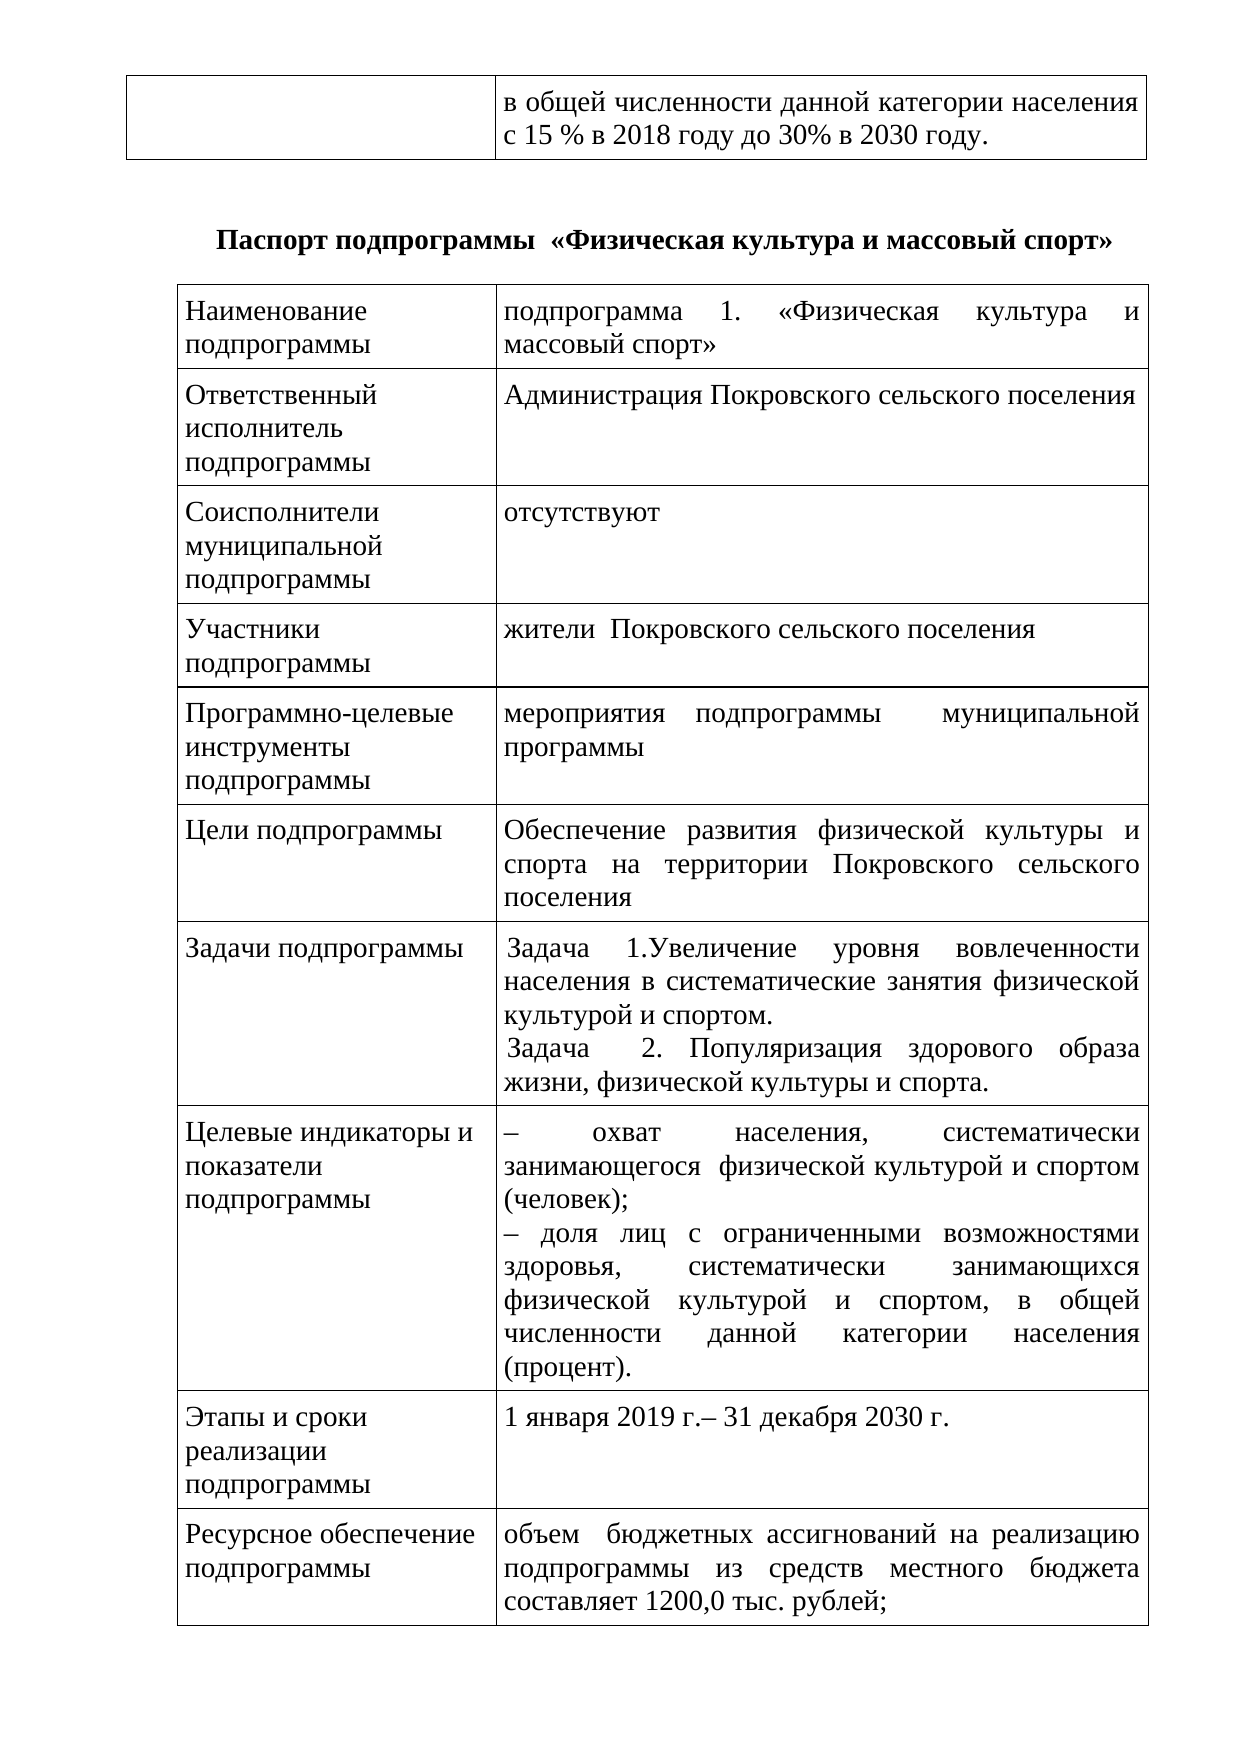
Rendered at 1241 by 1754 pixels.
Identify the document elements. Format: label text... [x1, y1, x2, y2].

table_cell Задачи подпрограммы [178, 922, 496, 1105]
table_cell Ресурсное обеспечение подпрограммы [178, 1509, 496, 1625]
table_cell Соисполнители муниципальной подпрограммы [178, 486, 496, 603]
table_cell Цели подпрограммы [178, 805, 496, 921]
table_cell – охват населения, систематически занимающегося физической культурой и спортом (человек); – доля лиц с ограниченными возможностями здоровья, систематически занимающихся физической культурой и спортом, в общей численности данной категории населения (процент). [497, 1106, 1148, 1390]
table_cell отсутствуют [497, 486, 1148, 603]
table_cell мероприятия подпрограммы муниципальной программы [497, 688, 1148, 804]
table_cell Этапы и сроки реализации подпрограммы [178, 1391, 496, 1508]
table_header подпрограмма 1. «Физическая культура и массовый спорт» [497, 285, 1148, 368]
table_cell жители Покровского сельского поселения [497, 604, 1148, 686]
table_cell объем бюджетных ассигнований на реализацию подпрограммы из средств местного бюджета составляет 1200,0 тыс. рублей; [497, 1509, 1148, 1625]
table_cell в общей численности данной категории населения с 15 % в 2018 году до 30% в 2030 году. [496, 76, 1146, 159]
table_cell Целевые индикаторы и показатели подпрограммы [178, 1106, 496, 1390]
text Паспорт подпрограммы «Физическая культура и массовый спорт» [177, 222, 1152, 256]
table_cell Ответственный исполнитель подпрограммы [178, 369, 496, 485]
table_cell Программно-целевые инструменты подпрограммы [178, 688, 496, 804]
table_cell [127, 76, 495, 159]
table_header Наименование подпрограммы [178, 285, 496, 368]
table_cell Участники подпрограммы [178, 604, 496, 686]
table_cell Задача 1.Увеличение уровня вовлеченности населения в систематические занятия физической культурой и спортом. Задача 2. Популяризация здорового образа жизни, физической культуры и спорта. [497, 922, 1148, 1105]
table_cell Обеспечение развития физической культуры и спорта на территории Покровского сельского поселения [497, 805, 1148, 921]
table_cell 1 января 2019 г.– 31 декабря 2030 г. [497, 1391, 1148, 1508]
table_cell Администрация Покровского сельского поселения [497, 369, 1148, 485]
